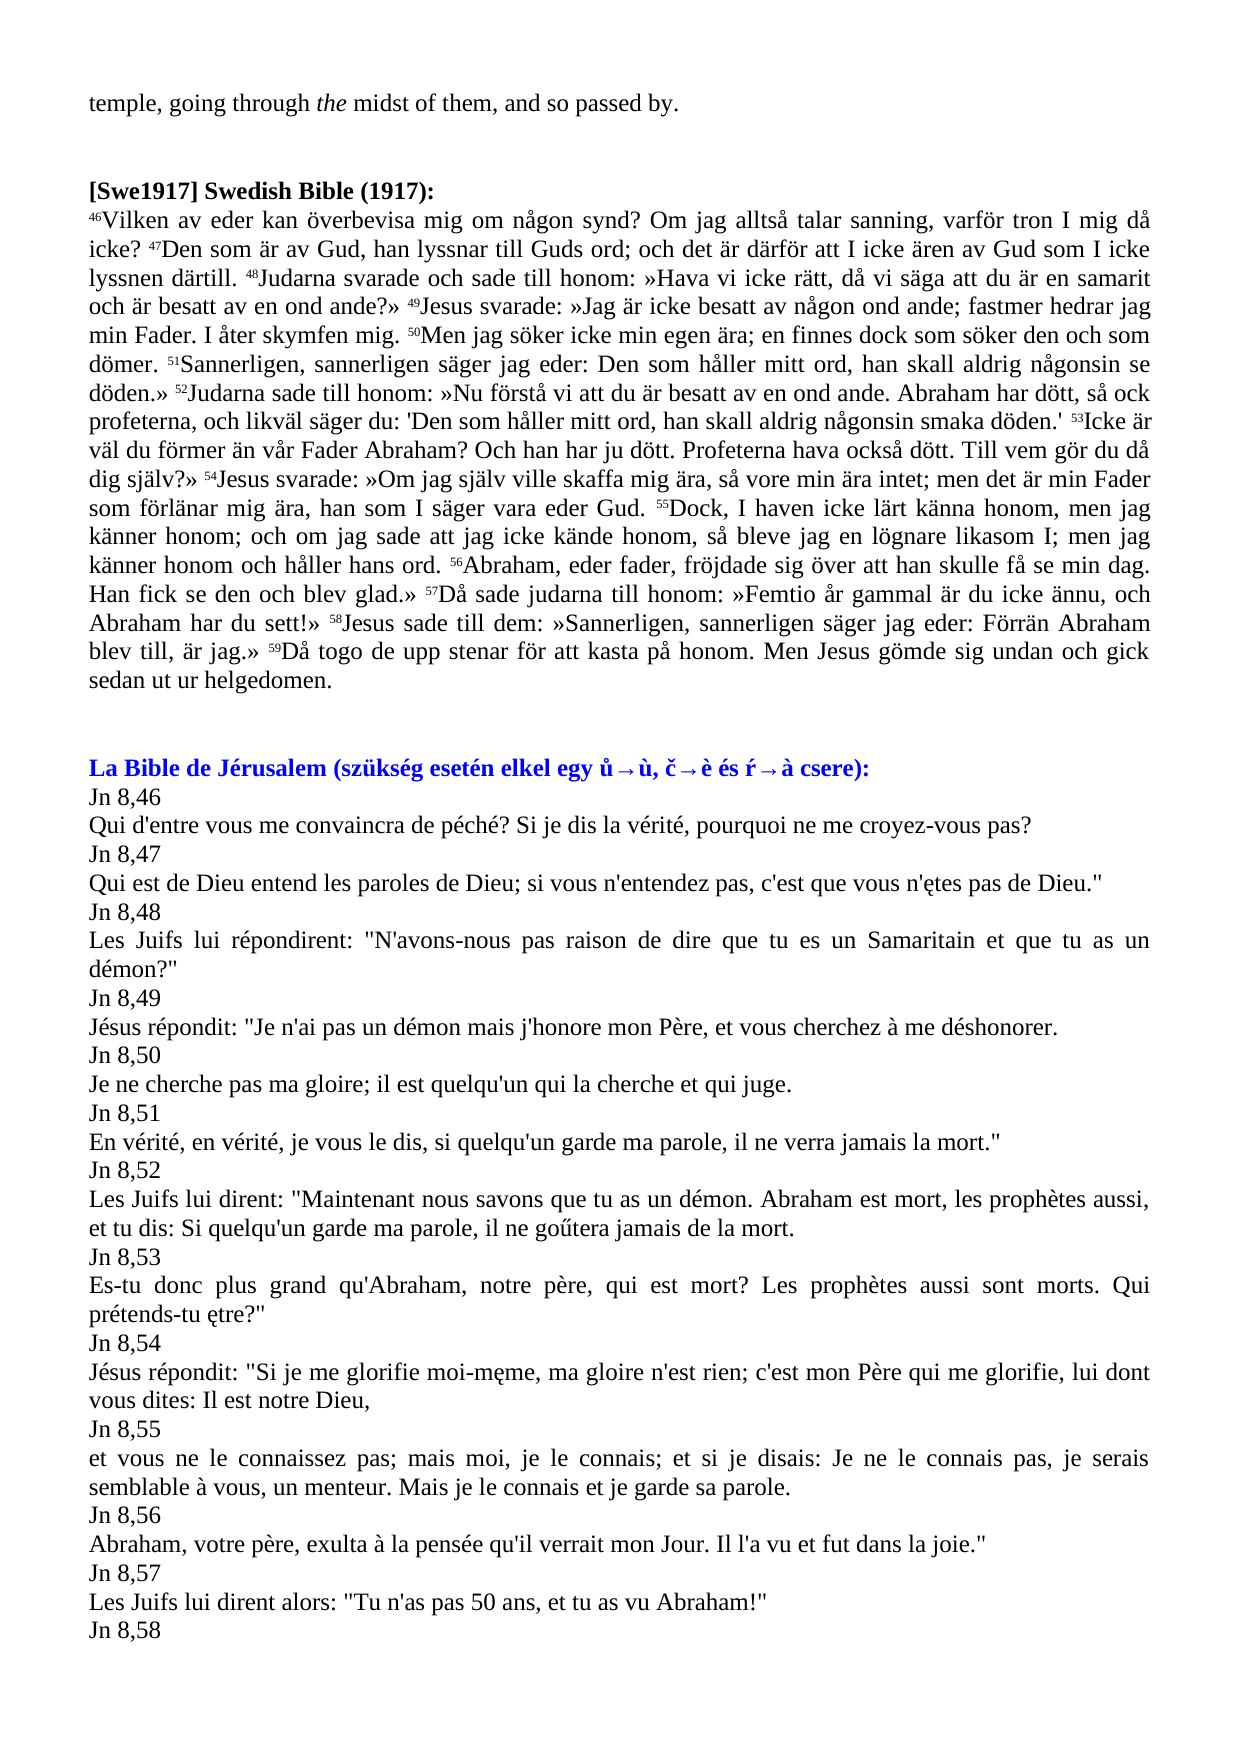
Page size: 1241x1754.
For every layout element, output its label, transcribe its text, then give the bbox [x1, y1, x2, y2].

text Jésus répondit: "Je n'ai pas un démon mais j'honore mon Père, et vous cherchez à me déshonorer. [88, 1012, 1152, 1040]
text Es-tu donc plus grand qu'Abraham, notre père, qui est mort? Les prophètes aussi sont morts. Qui prétends-tu ętre?" [88, 1270, 1152, 1328]
text Qui d'entre vous me convaincra de péché? Si je dis la vérité, pourquoi ne me croyez-vous pas? [88, 810, 1152, 839]
text Les Juifs lui dirent alors: "Tu n'as pas 50 ans, et tu as vu Abraham!" [88, 1587, 1152, 1615]
text Jn 8,52 [88, 1155, 1152, 1184]
text Jn 8,51 [88, 1098, 1152, 1127]
text et vous ne le connaissez pas; mais moi, je le connais; et si je disais: Je ne le connais pas, je serais semblable à vous, un menteur. Mais je le connais et je garde sa parole. [88, 1443, 1152, 1500]
text Jn 8,54 [88, 1328, 1152, 1357]
text Jn 8,55 [88, 1414, 1152, 1443]
text Jésus répondit: "Si je me glorifie moi-męme, ma gloire n'est rien; c'est mon Père qui me glorifie, lui dont vous dites: Il est notre Dieu, [88, 1357, 1152, 1414]
text Jn 8,57 [88, 1558, 1152, 1587]
text [Swe1917] Swedish Bible (1917): [88, 176, 1152, 205]
text Jn 8,48 [88, 897, 1152, 925]
text La Bible de Jérusalem (szükség esetén elkel egy ů→ù, č→è és ŕ→à csere): [88, 753, 1152, 782]
text 46Vilken av eder kan överbevisa mig om någon synd? Om jag alltså talar sanning, varför tron I mig då icke? 47Den som är av Gud, han lyssnar till Guds ord; och det är därför att I icke ären av Gud som I icke lyssnen därtill. 48Judarna svarade och sade till honom: »Hava vi icke rätt, då vi säga att du är en samarit och är besatt av en ond ande?» 49Jesus svarade: »Jag är icke besatt av någon ond ande; fastmer hedrar jag min Fader. I åter skymfen mig. 50Men jag söker icke min egen ära; en finnes dock som söker den och som dömer. 51Sannerligen, sannerligen säger jag eder: Den som håller mitt ord, han skall aldrig någonsin se döden.» 52Judarna sade till honom: »Nu förstå vi att du är besatt av en ond ande. Abraham har dött, så ock profeterna, och likväl säger du: 'Den som håller mitt ord, han skall aldrig någonsin smaka döden.' 53Icke är väl du förmer än vår Fader Abraham? Och han har ju dött. Profeterna hava också dött. Till vem gör du då dig själv?» 54Jesus svarade: »Om jag själv ville skaffa mig ära, så vore min ära intet; men det är min Fader som förlänar mig ära, han som I säger vara eder Gud. 55Dock, I haven icke lärt känna honom, men jag känner honom; och om jag sade att jag icke kände honom, så bleve jag en lögnare likasom I; men jag känner honom och håller hans ord. 56Abraham, eder fader, fröjdade sig över att han skulle få se min dag. Han fick se den och blev glad.» 57Då sade judarna till honom: »Femtio år gammal är du icke ännu, och Abraham har du sett!» 58Jesus sade till dem: »Sannerligen, sannerligen säger jag eder: Förrän Abraham blev till, är jag.» 59Då togo de upp stenar för att kasta på honom. Men Jesus gömde sig undan och gick sedan ut ur helgedomen. [88, 205, 1152, 694]
text temple, going through the midst of them, and so passed by. [88, 88, 1152, 117]
text Les Juifs lui répondirent: "N'avons-nous pas raison de dire que tu es un Samaritain et que tu as un démon?" [88, 925, 1152, 983]
text Je ne cherche pas ma gloire; il est quelqu'un qui la cherche et qui juge. [88, 1069, 1152, 1098]
text Jn 8,58 [88, 1615, 1152, 1644]
text Jn 8,46 [88, 782, 1152, 810]
text Les Juifs lui dirent: "Maintenant nous savons que tu as un démon. Abraham est mort, les prophètes aussi, et tu dis: Si quelqu'un garde ma parole, il ne goűtera jamais de la mort. [88, 1184, 1152, 1242]
text Jn 8,53 [88, 1242, 1152, 1270]
text Jn 8,49 [88, 983, 1152, 1012]
text Abraham, votre père, exulta à la pensée qu'il verrait mon Jour. Il l'a vu et fut dans la joie." [88, 1529, 1152, 1558]
text Qui est de Dieu entend les paroles de Dieu; si vous n'entendez pas, c'est que vous n'ętes pas de Dieu." [88, 868, 1152, 897]
text Jn 8,56 [88, 1500, 1152, 1529]
text Jn 8,47 [88, 839, 1152, 868]
text En vérité, en vérité, je vous le dis, si quelqu'un garde ma parole, il ne verra jamais la mort." [88, 1127, 1152, 1155]
text Jn 8,50 [88, 1040, 1152, 1069]
